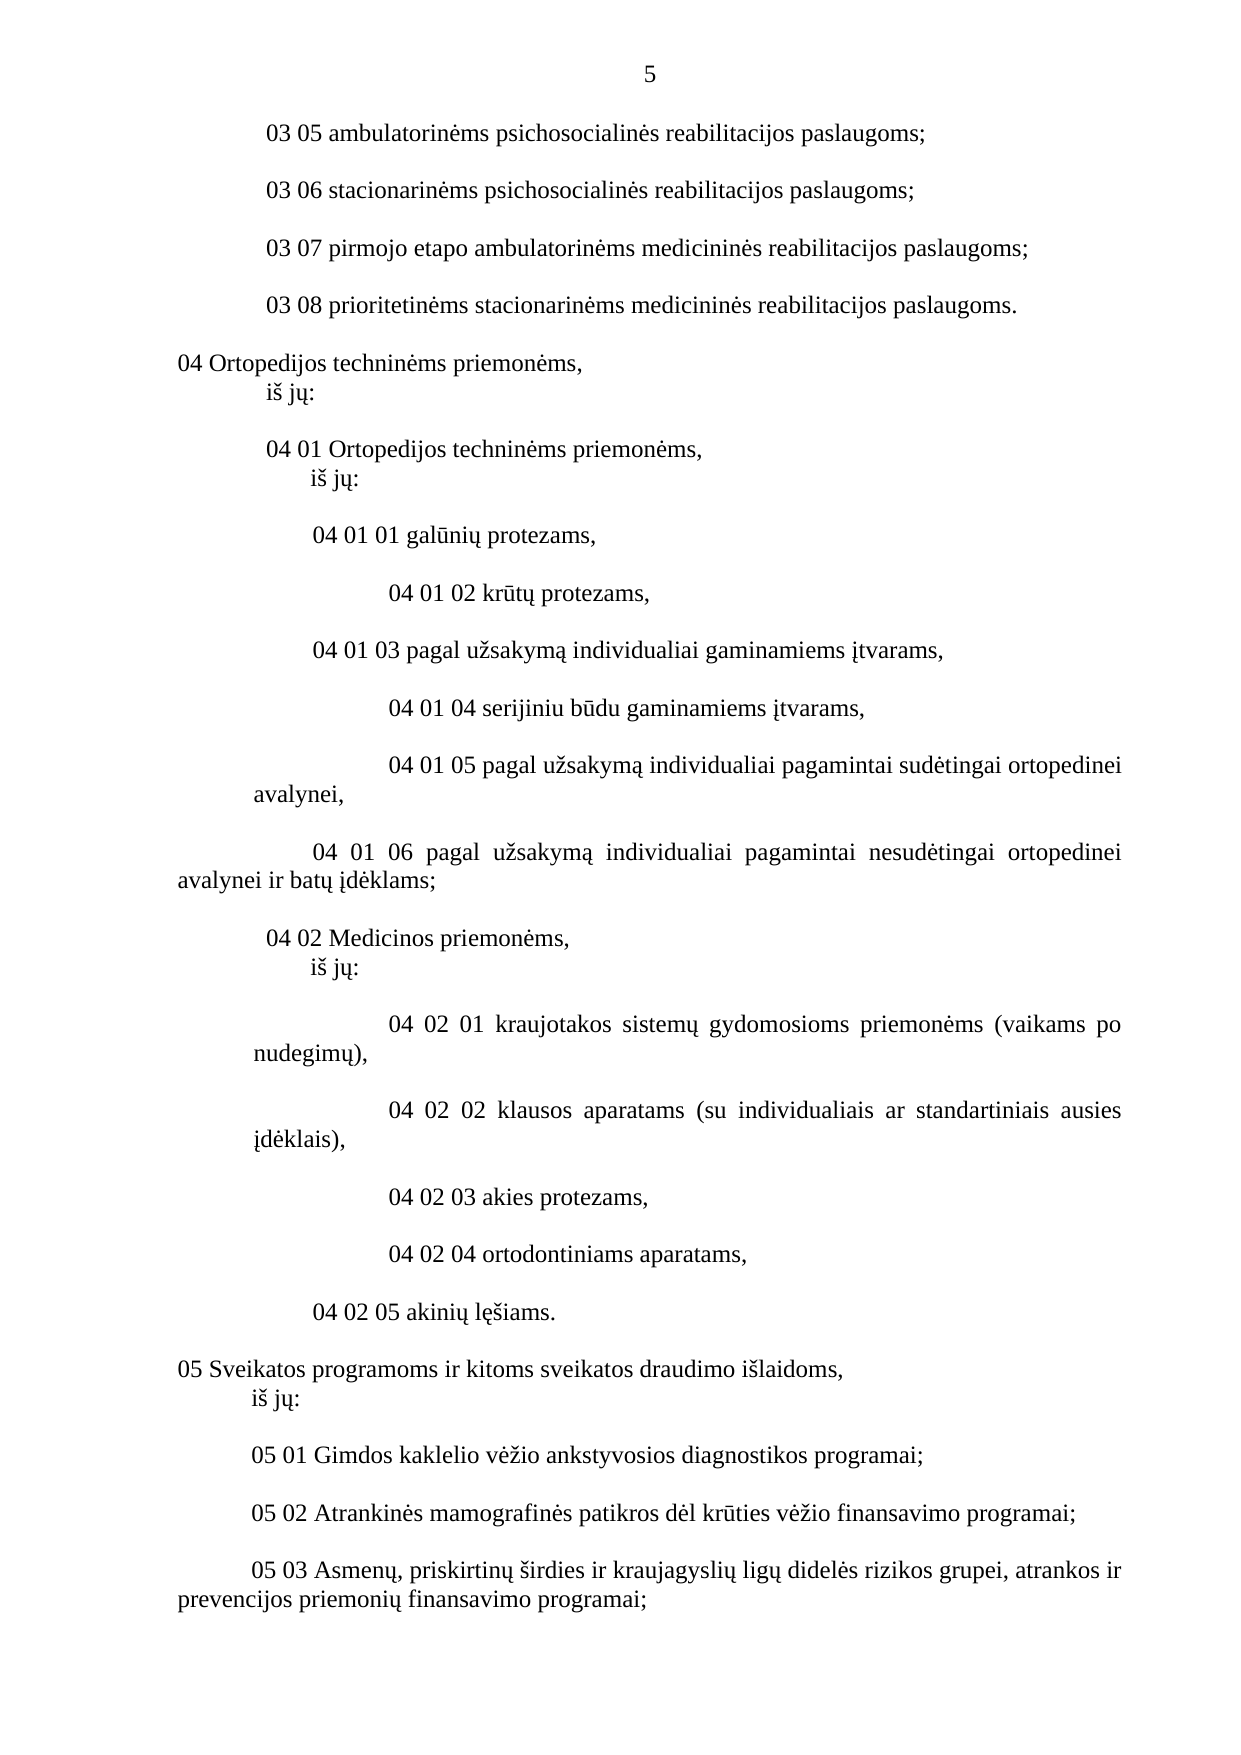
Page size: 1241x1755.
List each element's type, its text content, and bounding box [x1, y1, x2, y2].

text 03 05 ambulatorinėms psichosocialinės reabilitacijos paslaugoms; [177, 118, 1122, 147]
text 04 02 05 akinių lęšiams. [177, 1297, 1122, 1326]
text iš jų: [177, 1383, 1122, 1412]
text 04 02 01 kraujotakos sistemų gydomosioms priemonėms (vaikams po nudegimų), [253, 1009, 1122, 1067]
text 03 08 prioritetinėms stacionarinėms medicininės reabilitacijos paslaugoms. [177, 291, 1122, 319]
text 05 02 Atrankinės mamografinės patikros dėl krūties vėžio finansavimo programai; [177, 1498, 1122, 1527]
text 04 01 03 pagal užsakymą individualiai gaminamiems įtvarams, [177, 636, 1122, 664]
text 05 01 Gimdos kaklelio vėžio ankstyvosios diagnostikos programai; [177, 1441, 1122, 1469]
text 03 06 stacionarinėms psichosocialinės reabilitacijos paslaugoms; [177, 176, 1122, 204]
text 04 02 03 akies protezams, [253, 1182, 1122, 1211]
text 04 02 04 ortodontiniams aparatams, [253, 1239, 1122, 1268]
text 04 01 05 pagal užsakymą individualiai pagamintai sudėtingai ortopedinei avalynei, [253, 751, 1122, 808]
text 04 02 02 klausos aparatams (su individualiais ar standartiniais ausies įdėklais), [253, 1096, 1122, 1153]
text 04 01 Ortopedijos techninėms priemonėms, [253, 434, 1122, 463]
text 04 01 02 krūtų protezams, [253, 578, 1122, 607]
text 04 01 01 galūnių protezams, [177, 521, 1122, 549]
text iš jų: [253, 377, 1122, 406]
text 05 Sveikatos programoms ir kitoms sveikatos draudimo išlaidoms, [177, 1354, 1122, 1383]
text iš jų: [253, 463, 1122, 492]
text 04 01 06 pagal užsakymą individualiai pagamintai nesudėtingai ortopedinei avalynei ir batų įdėklams; [177, 837, 1122, 894]
text 05 03 Asmenų, priskirtinų širdies ir kraujagyslių ligų didelės rizikos grupei, atrankos ir prevencijos priemonių finansavimo programai; [177, 1556, 1122, 1613]
text iš jų: [253, 952, 1122, 981]
text 04 01 04 serijiniu būdu gaminamiems įtvarams, [253, 693, 1122, 722]
text 03 07 pirmojo etapo ambulatorinėms medicininės reabilitacijos paslaugoms; [177, 233, 1122, 262]
text 04 02 Medicinos priemonėms, [253, 923, 1122, 952]
text 04 Ortopedijos techninėms priemonėms, [177, 348, 1122, 377]
